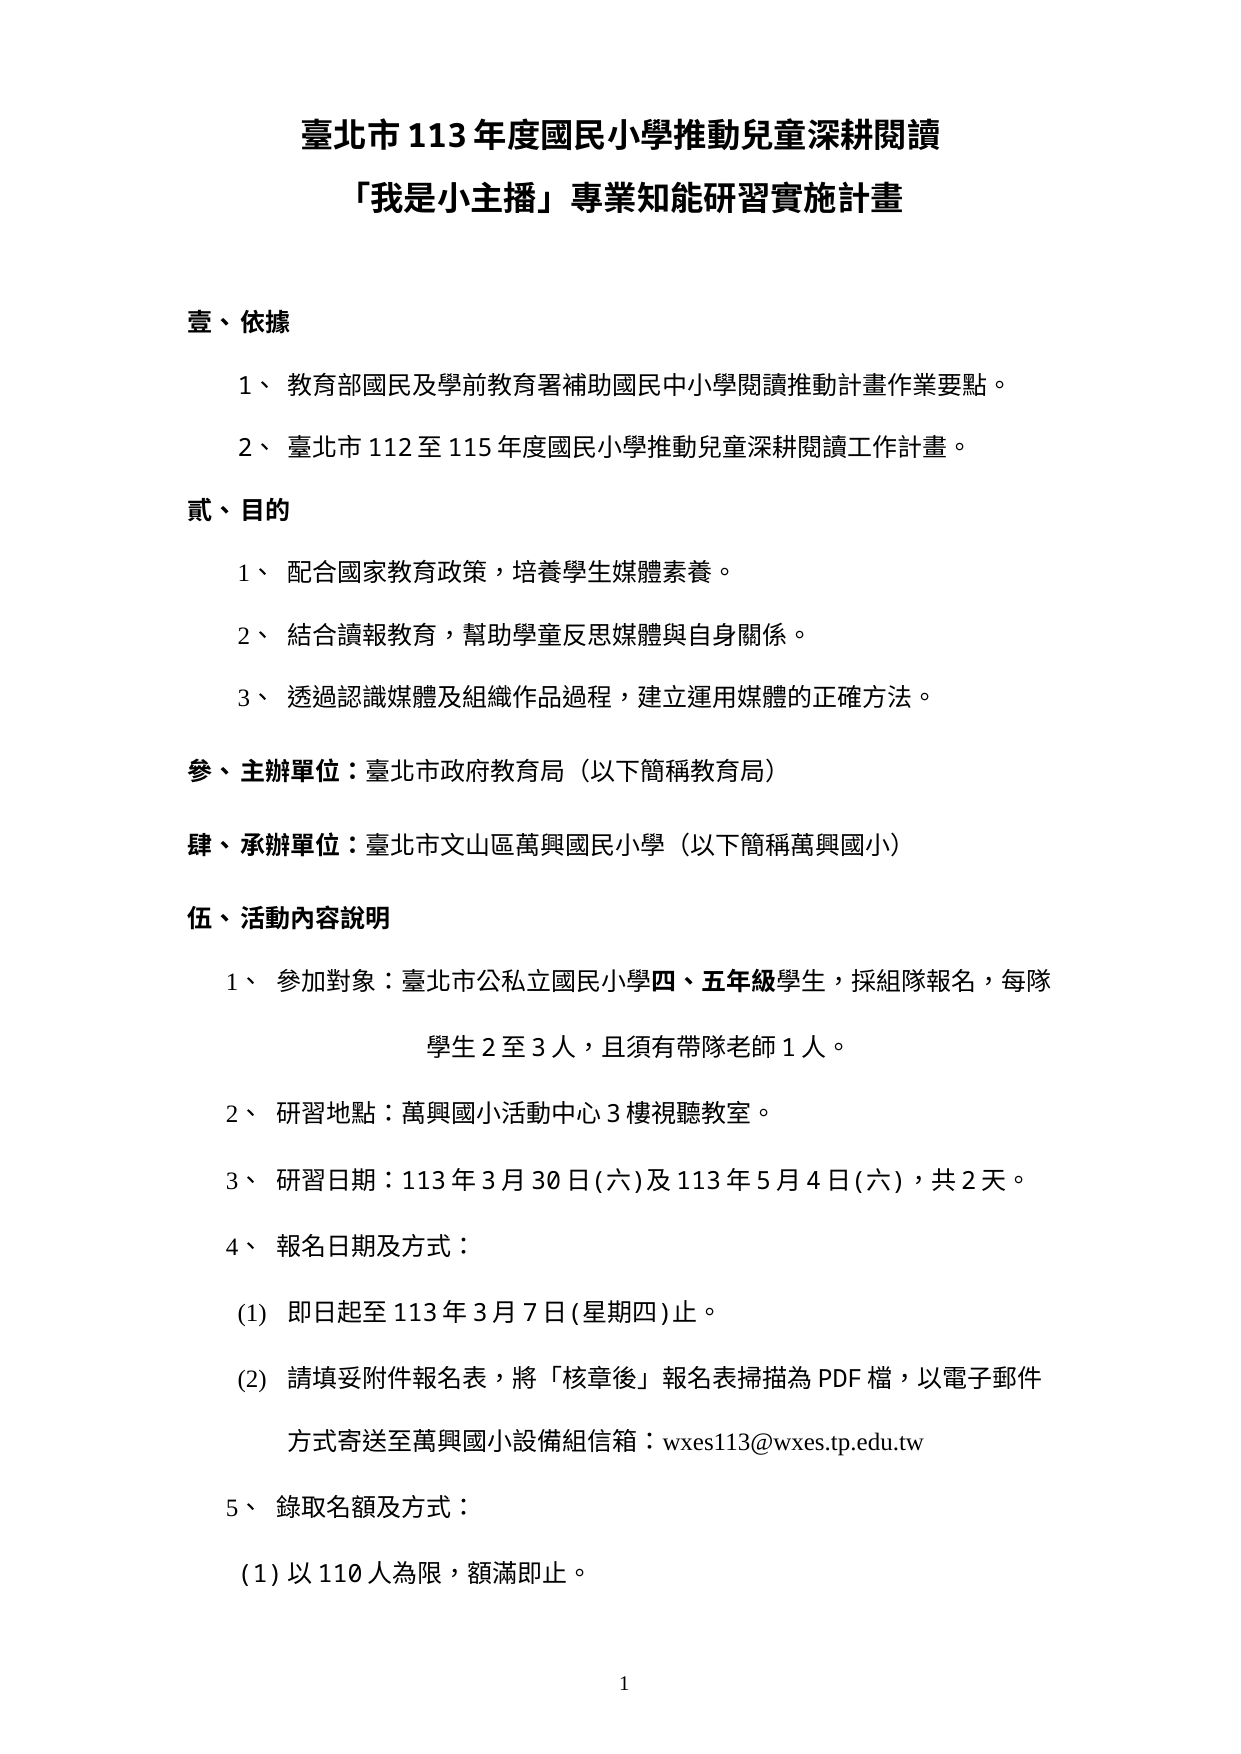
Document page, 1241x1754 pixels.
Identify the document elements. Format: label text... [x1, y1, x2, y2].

list 目的 [187, 467, 1053, 529]
list 報名日期及方式： [226, 1203, 1053, 1265]
list 參加對象：臺北市公私立國民小學四、五年級學生，採組隊報名，每隊 [226, 938, 1053, 1000]
list 請填妥附件報名表，將「核章後」報名表掃描為PDF檔，以電子郵件方式寄送至萬興國小設備組信箱：wxes113@wxes.tp.edu.tw [237, 1335, 1053, 1460]
list 研習日期：113年3月30日(六)及113年5月4日(六)，共2天。 [226, 1137, 1053, 1199]
list 以110人為限，額滿即止。 [237, 1530, 1053, 1593]
list 臺北市112至115年度國民小學推動兒童深耕閱讀工作計畫。 [237, 404, 1053, 467]
list 研習地點：萬興國小活動中心3樓視聽教室。 [226, 1070, 1053, 1133]
text 臺北市113年度國民小學推動兒童深耕閱讀 [187, 92, 1053, 154]
list 即日起至113年3月7日(星期四)止。 [237, 1269, 1053, 1332]
list 結合讀報教育，幫助學童反思媒體與自身關係。 [237, 592, 1053, 654]
list 依據 [187, 279, 1053, 342]
list 透過認識媒體及組織作品過程，建立運用媒體的正確方法。 [237, 654, 1053, 717]
list 活動內容說明 [187, 875, 1053, 938]
list 配合國家教育政策，培養學生媒體素養。 [237, 529, 1053, 592]
text 學生2至3人，且須有帶隊老師1人。 [276, 1004, 1053, 1067]
text 「我是小主播」專業知能研習實施計畫 [187, 154, 1053, 217]
list 承辦單位：臺北市文山區萬興國民小學（以下簡稱萬興國小） [187, 802, 1053, 864]
list 教育部國民及學前教育署補助國民中小學閱讀推動計畫作業要點。 [237, 342, 1053, 404]
list 錄取名額及方式： [226, 1464, 1053, 1527]
list 主辦單位：臺北市政府教育局（以下簡稱教育局） [187, 728, 1053, 790]
